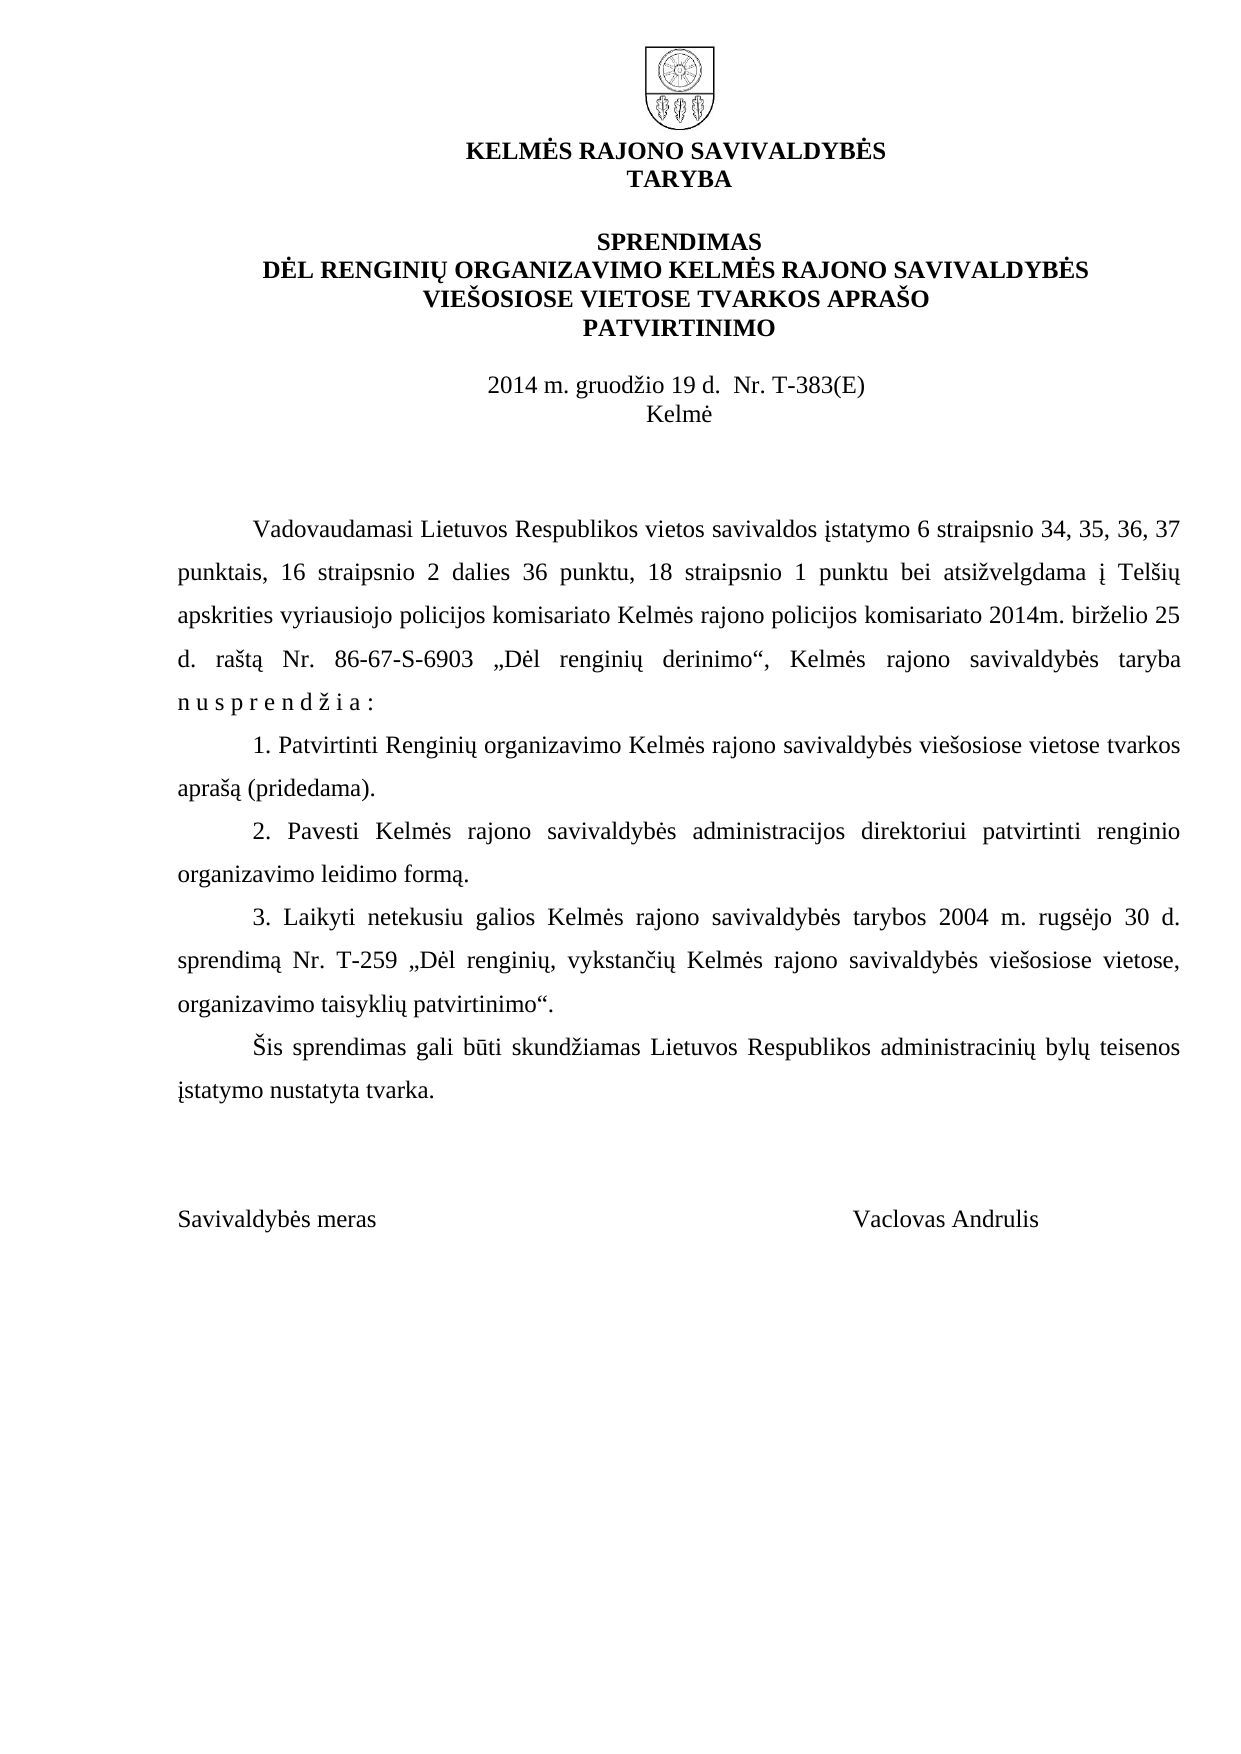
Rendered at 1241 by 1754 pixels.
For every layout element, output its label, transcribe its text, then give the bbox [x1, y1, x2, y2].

text KELMĖS RAJONO SAVIVALDYBĖS [177, 136, 1181, 164]
text 1. Patvirtinti Renginių organizavimo Kelmės rajono savivaldybės viešosiose vietose tvarkos aprašą (pridedama). [177, 730, 1181, 802]
text 3. Laikyti netekusiu galios Kelmės rajono savivaldybės tarybos 2004 m. rugsėjo 30 d. sprendimą Nr. T-259 „Dėl renginių, vykstančių Kelmės rajono savivaldybės viešosiose vietose, organizavimo taisyklių patvirtinimo“. [177, 902, 1181, 1017]
text Savivaldybės meras Vaclovas Andrulis [177, 1204, 1181, 1233]
text 2014 m. gruodžio 19 d. Nr. T-383(E) [177, 371, 1181, 399]
text SPRENDIMAS [177, 227, 1181, 256]
text PATVIRTINIMO [177, 313, 1181, 342]
text Kelmė [177, 399, 1181, 428]
text 2. Pavesti Kelmės rajono savivaldybės administracijos direktoriui patvirtinti renginio organizavimo leidimo formą. [177, 816, 1181, 888]
text DĖL RENGINIŲ ORGANIZAVIMO KELMĖS RAJONO SAVIVALDYBĖS [177, 256, 1181, 284]
text Vadovaudamasi Lietuvos Respublikos vietos savivaldos įstatymo 6 straipsnio 34, 35, 36, 37 punktais, 16 straipsnio 2 dalies 36 punktu, 18 straipsnio 1 punktu bei atsižvelgdama į Telšių apskrities vyriausiojo policijos komisariato Kelmės rajono policijos komisariato 2014m. birželio 25 d. raštą Nr. 86-67-S-6903 „Dėl renginių derinimo“, Kelmės rajono savivaldybės taryba nusprendžia: [177, 514, 1181, 716]
text VIEŠOSIOSE VIETOSE TVARKOS APRAŠO [177, 284, 1181, 313]
text Šis sprendimas gali būti skundžiamas Lietuvos Respublikos administracinių bylų teisenos įstatymo nustatyta tvarka. [177, 1032, 1181, 1104]
text TARYBA [177, 164, 1181, 193]
